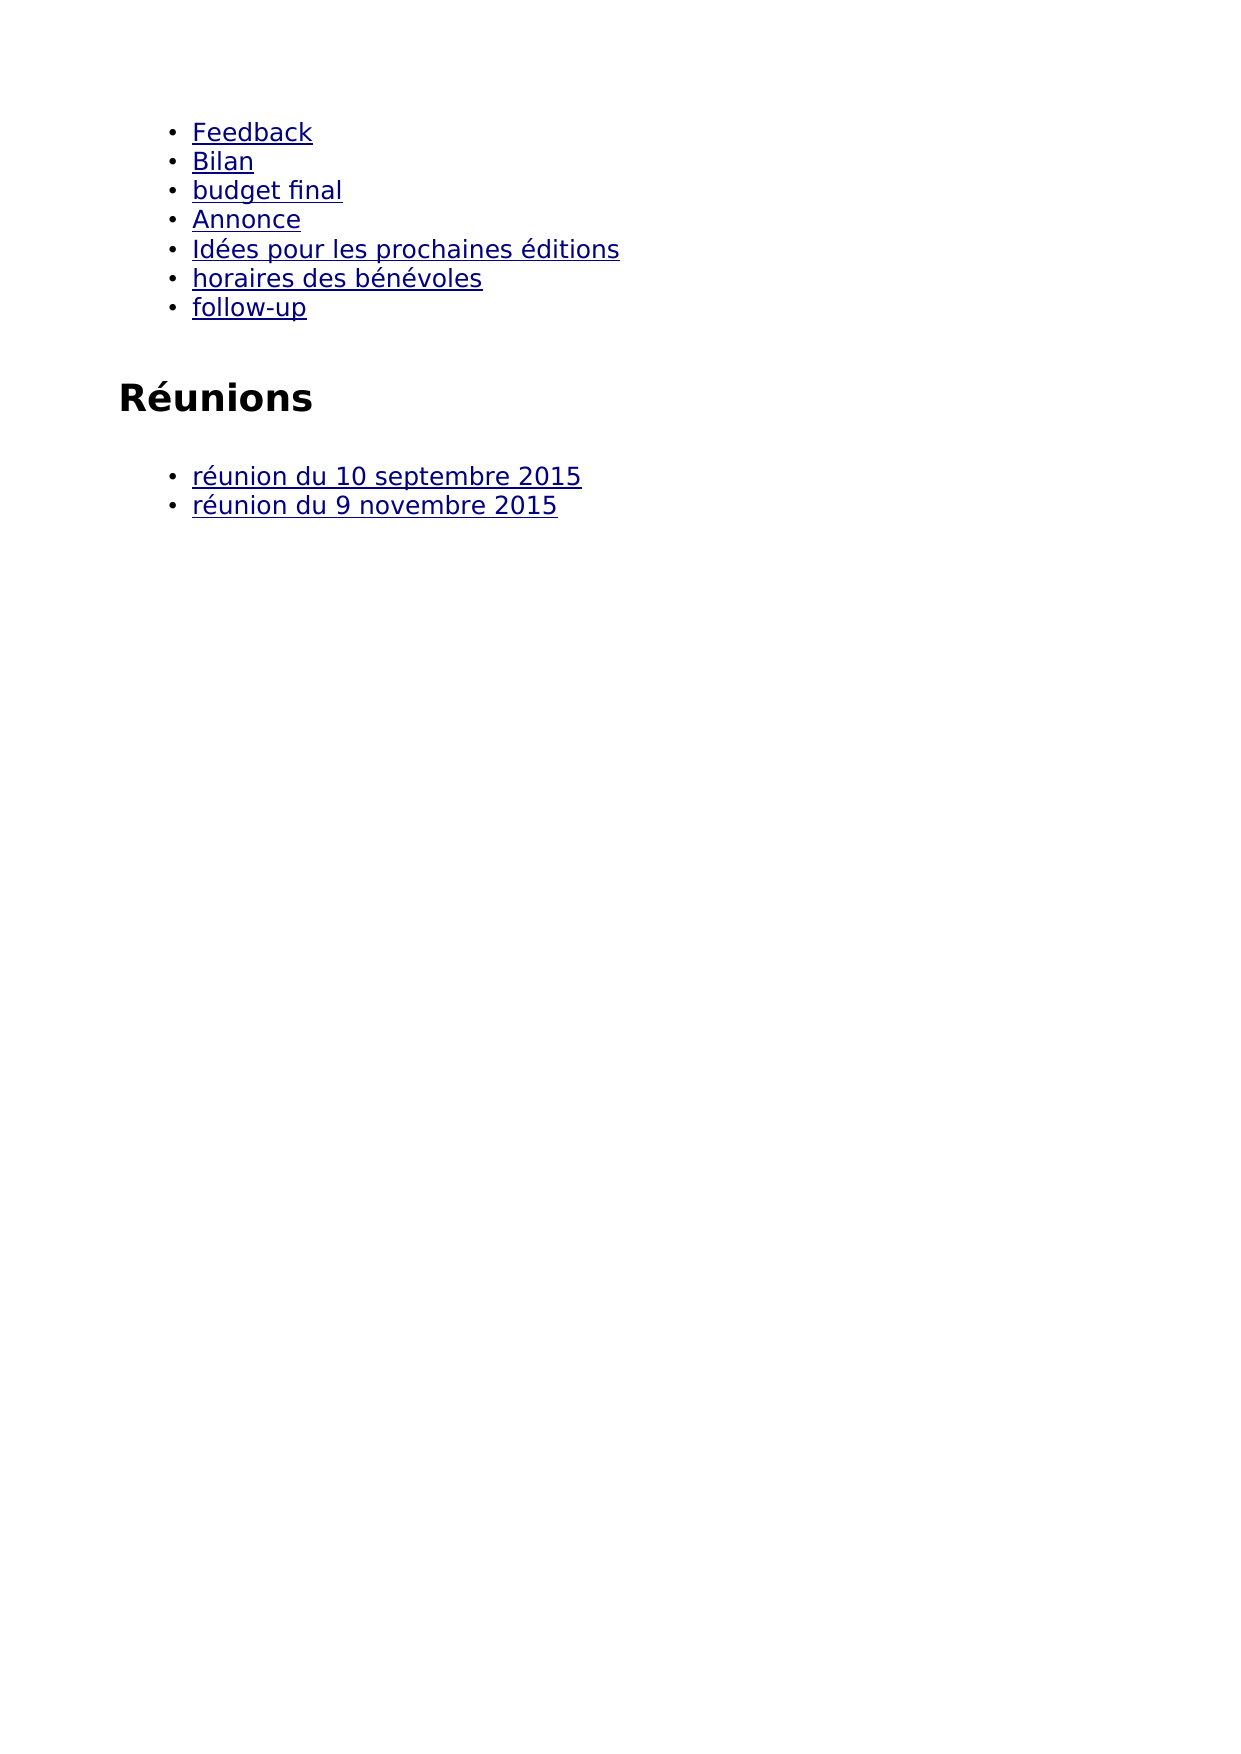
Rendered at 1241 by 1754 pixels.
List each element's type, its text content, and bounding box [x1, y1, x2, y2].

list Annonce [177, 206, 1122, 235]
list Feedback [177, 118, 1122, 147]
list réunion du 10 septembre 2015 [177, 462, 1122, 492]
list budget final [177, 176, 1122, 206]
list Idées pour les prochaines éditions [177, 235, 1122, 264]
list Bilan [177, 147, 1122, 176]
list follow-up [177, 293, 1122, 322]
list réunion du 9 novembre 2015 [177, 492, 1122, 521]
list horaires des bénévoles [177, 264, 1122, 293]
subtitle Réunions [118, 377, 1122, 420]
